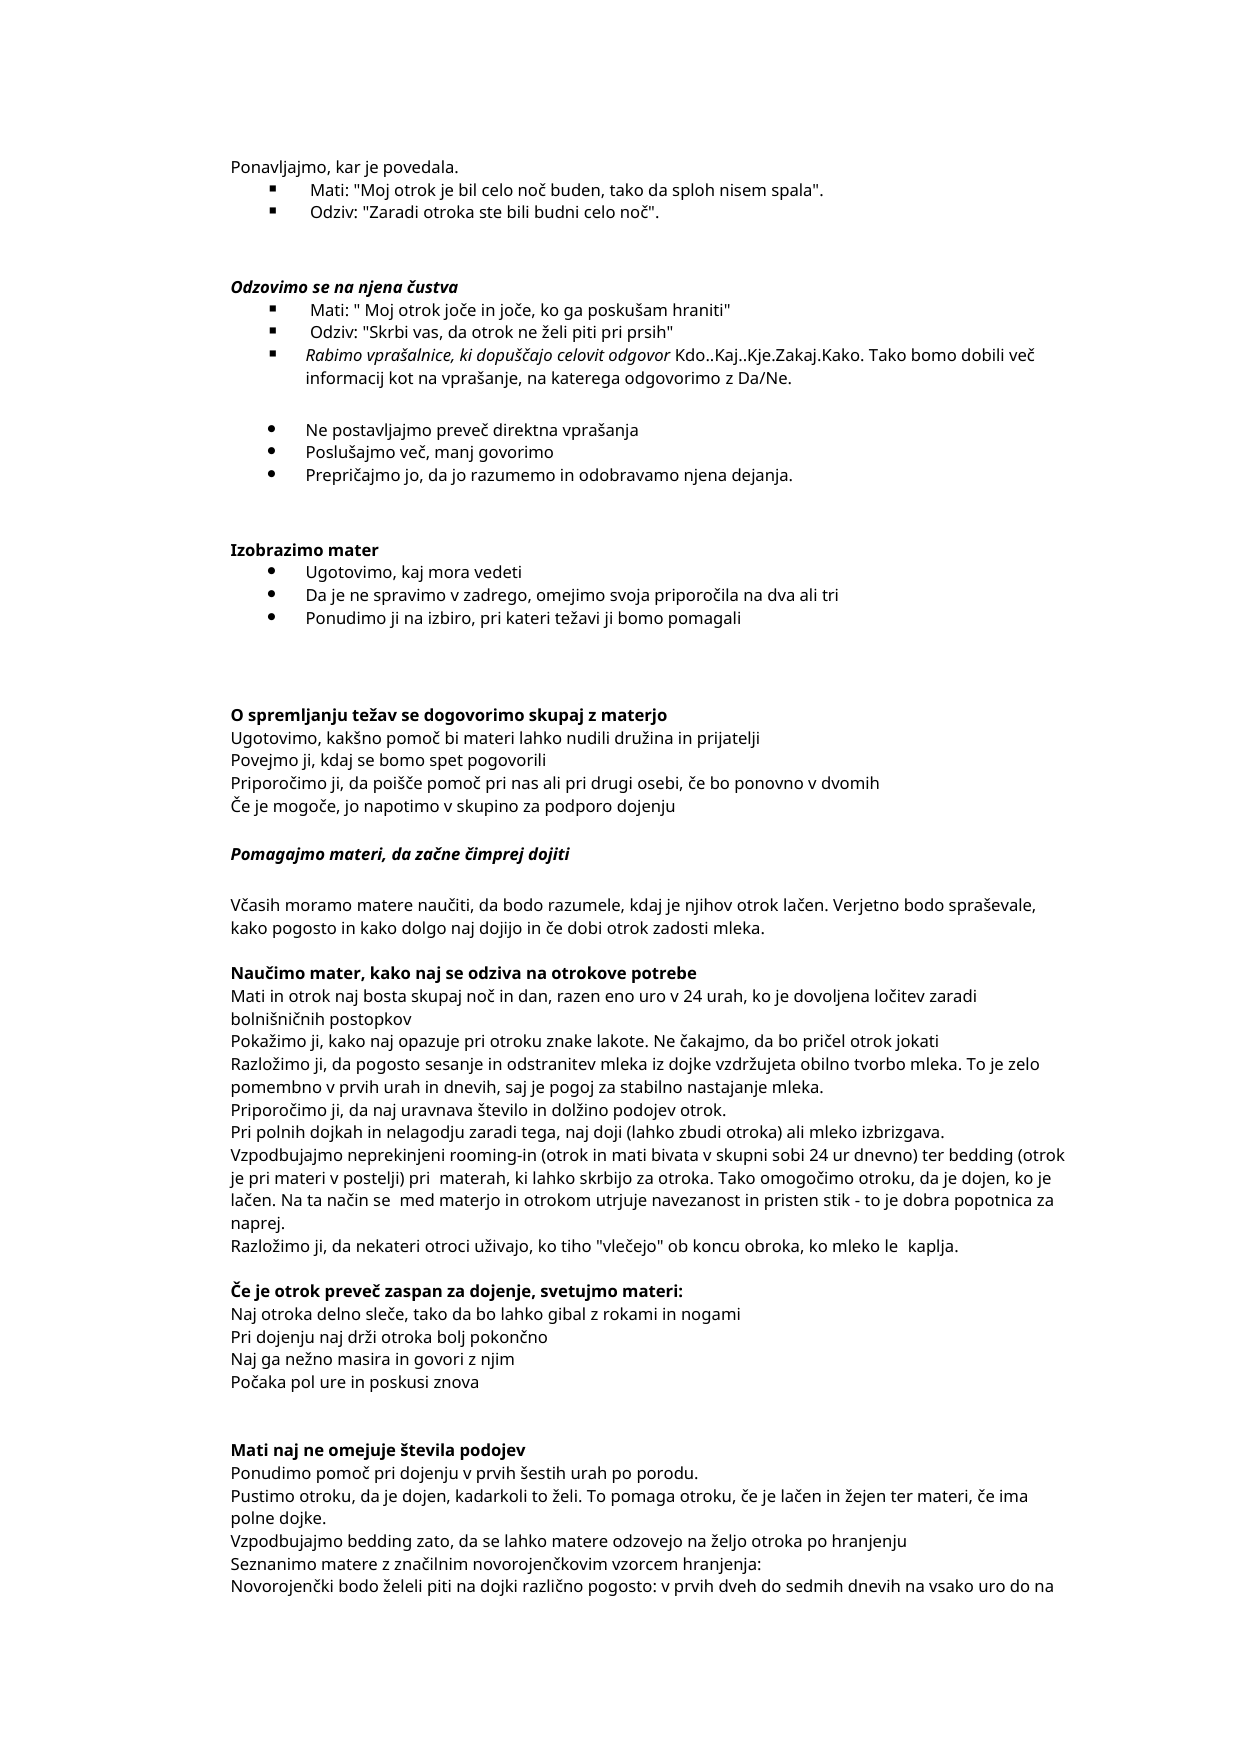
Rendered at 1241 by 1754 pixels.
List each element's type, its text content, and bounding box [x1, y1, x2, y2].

table_header Izključno dojenje je dojenje brez vsakršnih dodatkov. Znanstveniki so ugotovili, da so otroci, ki so v prvih 6. mesecih starosti izključno dojeni, bolj zdravi, bolje uspevajo od vrstnikov. Zato lahko zdravstveni delavec materam razloži, kako pomembno je izključno dojenje v prvih 6. mesecih otrokovega življenja. Sodobna priporočila za dojenje Izključno dojenje v prvih 6. mesecih starosti Hranjenje z adaptiranim ali kravjim mlekom le izjemoma Dojenje do drugega leta, ob postopnem uvajanju nadomestne hrane in tekočine, ki jo naj dojeni otroci pijejo iz skodelice, brizge..... Izključno dojenje pomeni, da: otrok ne dobi poleg ženskega mleka (ŽM) nobene pijače ali hrane otroku ne dajemo dud in podobnih predmetov za pomiritev večina izključno dojenih otrok potrebuje 8-12 podojev v 24 urah - tudi ponoči. Izključno dojenje je moteno, če: damo otroku razen ženskega mleka kakršnokoli drugo hrano/pijačo damo otroku dudo ali podobne predmete za pomiritev omejujemo število podojev, predpisujemo časovno shemo dojenja in omejujemo dolžino dojenja Prednosti ženskega mleka Materino mleko je prilagojeno potrebam njenega otroka Ščiti ga pred bakterijami in virusi, s katerimi je bila mati v stiku Sestava ženskega mleka se menja Kolostrum in žensko mleko sta prilagojena gestacijski starosti Zrelo mleko se spreminja izvmeseca v mesec, iz dneva v dan, od obroka do obroka, da zadovolji otrokovevtrenutne potrebe. Zato dodajanje česarkoli, čeprav le vode, zmanjša naštete prednosti. Kolostrum Je idealna prva hrana. Tvoriti se začne v 7. mesecu nosečnosti. Je vlecljiv, rumenkast. Zaradi značilnih lastnosti je izrednega pomena za zdravje otrok. Če dodajamo hrano ali tekočino, razredčimo kolostrum, otrokove ledvice pa obremenjujemo z nepotrebnim volumnom. Nezrelo mleko Materino mleko je uporabno, ko nedonošenček še ne pije iz dojke. Izbrizgano mleko lahko poje iz skodelice, po žlički ali po brizgi. Prilagojeno je potrebam nedonošenčka: ima več ↑ : beljakovin, IgA, in laktoferina. Zrelo mleko Se razlikuje od adaptiranega mleka Spreminja se odvisno od: dnevnega ritma, dolžine podoja, otrokovih potreb in bolezni, s katerimi pride mati v stik Otrok, ki je dojen na lastno željo, ne potrebuje dodatne tekočine ŽM ne obremenjuje otrokovih ledvic z nepotrebno dodatno tekočino Beljakovine Vsebnost beljakovin v ŽM je idealna za otrokovo rast in razvoj CŽŠ Količina beljakovin v ŽM ni odvisna od materinega vnosa hrane. Beljakovine v ŽM so lahko prebavljive in se dobro resorbirajo. Beljakovine iz kravjega mleka (KM) so težko prebavljive, lahko se v krvi razgrajujejo in okvarijo otrokove možgane. Maščobe So glavni vir energije Količina maščob v ŽM je odvisna od materine prehrane Vsebujejo dolgoverižne maščobne kisline, potrebne za razvoj CŽŠ  na začetku ("začetno mleko"); ↑ na koncu podoja ("zadnje mleko") Encimi v ŽM "prebavijo" maščobe, ki so vir energije za otroka V KM ni "prebavnih encimov" in se ne menja med obrokom. Železo (Fe) Se dobro vsrkava iz otrokovih prebavil (50%), ker je v ŽM dejavnik, ki olajša resorbcijo. Iz KM se v prebavilih resorbira le 10% Fe, iz adaptiranega pa le 4%. Izključno dojeni otroci so izjemoma slabokrvni zaradi pomanjkanja Fe v prvih 6-9 mesecih. Prednosti izključnega dojenja v prvih šestih mesecih otrokove starosti Prednosti za otroka Dojenje pomeni za otroka mnogo prednosti: v primerjavi z zalivanimi vrstniki so izključno dojeni otroci manj bolni, njihova rast in razvoj pa sta boljša. Zaščita pred okužbo: Izključno dojeni otroci imajo manj drisk, infekcij GIT in okužb dihal kot zalivančki. Bifidus faktor spodbuja v GIT-u koristne bakterije, ki preprečujejo rast škodljivim bakterijam Protivnetni činitelji zmanjšuje škodljivosti nekontroliranega vnetja Limfociti in makrofagi se "borijo" z bolezenskim povzročiteljem ŽM vsebuje protitelesa proti boleznim, ki jih je doječa mati prebolela Rastni faktor pospeši otrokov razvoj, dozorevanje imunskega sistema, CŽS, kože.. Digestivna encima laktaza in lipaza (poleg ostalih encimov) ščitita otroka, katerega encimski sistem je še nezrel. Laktoza: rahitis, ↑ resorpcijo Ca, ugodno vpliva na razvoj CŽŠ. Zaščita pred alergijo Otrokov GIT hitreje dozoreva, ker ni vnosa tujih beljakovin Zaradi zmanjšanegavnosa tujih beljakovin je toleranca na tuje beljakovine večja Zn in dolgoverižne nenasičene maščobne kisline spodbujajo razvoj imunskega sistema Samo en obrok adaptiranega mleka (tudi sojinega) v prvih dnevih, poveča možnost alergije! Ostale prednosti za otroka Nižja incidenca nepričakovane nenadne smrti v zibki Nižja incidenca otroškega diabetesa, raka in otitisa Boljši odziv na cepljenje in hitrejše zorenje imunskega sistema Manj ortodontskih problemov in zobne gnilobe Boljši psihomotorni, čustveni, socialni razvoj, ­ inteligentnost Zdravstvene prednosti za matere ↑ oksitocina med dojenjem-krčenje maternice-prenehanje krvavitve po porodu. Torej: začeti z rednim dojenjem takoj po porodu! Doječe žene lahko tvorijo mleko, četudi uživajo manj kalorij Pogosti podoji odložijo menstruacijo (antianemični učinek) in preprečujejo nosečnost Nižja incidenca raka na dojkah in jajčnikih Ostale prednosti za matere Manj poporodne depresije Manj dela z otrokom, hitrejše pridobivanje fizične moči po porodu Zaradi čustvena povezanosti je manj zlorabljanja otrok Enostavnejše nočno hranjenje in potovanja Ni zadreg zaradi pomanjkanja/neustreznosti adaptiranega mleka Prednosti za družbo ŽM je poceni, ni potreben dodaten pribor, prihranjen denar lahko porabijo ostali družinski člani, časovni prihranek,  izdatkov za zdravila, odlog naslednje nosečnosti Nevarnosti uporabe mlečnih nadomestkov Otrok je prikrajšan za zdravilne lastnosti ŽM. Voda in/ali mlečni prah za pripravo obroka sta lahko okužena. Zaradi izdatkov za nakup mlečnih nadomestkov, so ostali družinski člani prikrajšani Obroki so preveč razredčeni, da bi "škatla trajala dalj časa" Višji stroški zdravljenja v bolnišnici Napačno pripravljeni obrok lahko povzroči, da otrok zboli Pogoste nosečnosti lahko škodljivo vplivajo na družino in družbo. Dojenje in zdravila, ki jih jemlje mati Večinoma prehajajo zdravila v ŽM minimalno in izjemoma vplivajo na otroka, zato predstavlja večjo nevarnost prekinitev dojenja. Škodljiva zdravila, ki povzročajo stranske učinke, lahko nadomestimo z manj škodljivimi zdravili. Veljajo naslednja priporočila: Ukrepi, ki zmanjšajo vpliv zdravil na dojenje Podoj, ko je koncentracija zdravila v mleku najnižja. Mati naj vzame zdravilo pred otrokovim najdaljšim intervalom spanja ali takoj po dojenju Začasna prekinitev dojenja, če zdravilo pri dojenju ni dovoljeno  sedativov med porodom, ker lahko pri otroku ­letargijo/zaspanost Še enkrat poudarimo prednosti izključnega dojenja: Priporočila za dojenje Izključno dojenje v prvih 6 mesecih otrokove starosti Nobenega dodatka do dopolnjenega 6. meseca otrokove starosti Podoji naj bodo časovno neomejeni in naj trajajo neomejeno Nobenih steklenic, dud Nadaljevanje dojenja z dodatno hrano do 2 let otrokove starosti Žensko mleko Je prilagojeno njenemu otroku Kolostrum je idealna prva hrana za otroka ŽM zadosti otrokove potrebe po tekočini, če je dojenje neomejeno Vsebnost beljakovin ni odvisna od materine prehrane Vsebnost maščob je odvisna od materine prehrane ŽM zaščiti otroka pred virusi, bakterijami in alergiji. Druge prednosti ženskega mleka Boljši psihomotorni, mentalni, socialni in čustveni razvoj Manj bolezni v otroštvu Bolj zdravo materinstvo Zaščita pred zanositvijo Enostavni nočni obroki in obroki na popotovanju  cena omogoča boljšo hrano za mater in ostale družinske člane. Vpliv zdravil na dojenje Večinoma ne prehajajo v ŽM, zato niso razlog za prekinitev dojenja  vpliv na otroka - jemanje zdravila v ugodnem času glede na podoj Jemanje sedativov med porodom ni priporočljivo. 1. Kaj lahko v porodnišnici storimo za uspešen začetek dojenja Veščina svetovanja Ustvarimo prijazno ozračje Opazujmo in reagirajmo na materino "govorico telesa" Pripravimo mater, da spregovori o svojih občutkih S svojim glasom in kretnjami pokažimo materi, da nam ni vseeno zanjo Med pogovorom z materjo sedimo blizu nje in v isti višini z njo Izogibajmo se besed, ki izražajo sodbo ali napako, npr. problem, nezadostno, nepravilno, nezadovoljivo, napačno, napaka...... Pozorno poslušanje matere  Kaj je mati že storila: kaj poteka dobro in kaj ne?  Poslušajmo dejstva in občutke. Poslušajmo, kar pove in česa morda ni povedala Zaznajmo opažanja in občutke , ki se skrivajo za povedanim Pokažimo, da jo poslušamo: smejmo se, pokimajmo Opogumimo jo, da spregovori Ponavljajmo, kar je povedala. Mati: "Moj otrok je bil celo noč buden, tako da sploh nisem spala". Odziv: "Zaradi otroka ste bili budni celo noč". Odzovimo se na njena čustva Mati: " Moj otrok joče in joče, ko ga poskušam hraniti" Odziv: "Skrbi vas, da otrok ne želi piti pri prsih" Rabimo vprašalnice, ki dopuščajo celovit odgovor Kdo..Kaj..Kje.Zakaj.Kako. Tako bomo dobili več informacij kot na vprašanje, na katerega odgovorimo z Da/Ne. Ne postavljajmo preveč direktna vprašanja Poslušajmo več, manj govorimo Prepričajmo jo, da jo razumemo in odobravamo njena dejanja. Izobrazimo mater Ugotovimo, kaj mora vedeti Da je ne spravimo v zadrego, omejimo svoja priporočila na dva ali tri Ponudimo ji na izbiro, pri kateri težavi ji bomo pomagali O spremljanju težav se dogovorimo skupaj z materjo Ugotovimo, kakšno pomoč bi materi lahko nudili družina in prijatelji Povejmo ji, kdaj se bomo spet pogovorili Priporočimo ji, da poišče pomoč pri nas ali pri drugi osebi, če bo ponovno v dvomih Če je mogoče, jo napotimo v skupino za podporo dojenju Pomagajmo materi, da začne čimprej dojiti Včasih moramo matere naučiti, da bodo razumele, kdaj je njihov otrok lačen. Verjetno bodo spraševale, kako pogosto in kako dolgo naj dojijo in če dobi otrok zadosti mleka. Naučimo mater, kako naj se odziva na otrokove potrebe Mati in otrok naj bosta skupaj noč in dan, razen eno uro v 24 urah, ko je dovoljena ločitev zaradi bolnišničnih postopkov Pokažimo ji, kako naj opazuje pri otroku znake lakote. Ne čakajmo, da bo pričel otrok jokati Razložimo ji, da pogosto sesanje in odstranitev mleka iz dojke vzdržujeta obilno tvorbo mleka. To je zelo pomembno v prvih urah in dnevih, saj je pogoj za stabilno nastajanje mleka. Priporočimo ji, da naj uravnava število in dolžino podojev otrok. Pri polnih dojkah in nelagodju zaradi tega, naj doji (lahko zbudi otroka) ali mleko izbrizgava. Vzpodbujajmo neprekinjeni rooming-in (otrok in mati bivata v skupni sobi 24 ur dnevno) ter bedding (otrok je pri materi v postelji) pri materah, ki lahko skrbijo za otroka. Tako omogočimo otroku, da je dojen, ko je lačen. Na ta način se med materjo in otrokom utrjuje navezanost in pristen stik - to je dobra popotnica za naprej. Razložimo ji, da nekateri otroci uživajo, ko tiho "vlečejo" ob koncu obroka, ko mleko le kaplja. Če je otrok preveč zaspan za dojenje, svetujmo materi: Naj otroka delno sleče, tako da bo lahko gibal z rokami in nogami Pri dojenju naj drži otroka bolj pokončno Naj ga nežno masira in govori z njim Počaka pol ure in poskusi znova Mati naj ne omejuje števila podojev Ponudimo pomoč pri dojenju v prvih šestih urah po porodu. Pustimo otroku, da je dojen, kadarkoli to želi. To pomaga otroku, če je lačen in žejen ter materi, če ima polne dojke. Vzpodbujajmo bedding zato, da se lahko matere odzovejo na željo otroka po hranjenju Seznanimo matere z značilnim novorojenčkovim vzorcem hranjenja: Novorojenčki bodo želeli piti na dojki različno pogosto: v prvih dveh do sedmih dnevih na vsako uro do na vsake tri ure - lahko tudi pogosteje. Nočni podoji stimulirajo tvorbo in iztekanje mleka ter imajo kontraceptivni učinek. Ko je tvorba mleka konstantna, se ustali število podojev na 8-12 v 24 urah. Ko otrok raste, ima lahko večji apetit. Tedaj lahko začasno naraste število podojev, dokler se ne poveča tvorba mleka. Naučimo mater, naj otrok sam "izpusti" dojko Naj otrok sam "izpusti" dojko, nato mu ponudite drugo dojko, če to želi. Dokler otrok želi piti, mu naj mati izmenoma ponuja obe dojki. Ne končajmo podoja prehitro. Tako odvzamemo otroku bogato "zadnje" mleko na koncu obroka, kar lahko povzroči slabo pridobivanje telesne teže in trebušne krče. Običajno pijejo otroci na vsaki dojki 10-30 minut. Upoštevati moramo, da razvijeta vsaka mati in otrok svoj lastni vzorec. Nekateri otroci želijo na začetku piti le na eni dojki. Zelo dolgi ali prepogosti podoji so lahko znak slabega pristavljanja in stika otroka z dojko. Naučimo matere, kako naj negujejo dojke Dojke naj umivajo le z vodo. Milo, losioni, olja, vazelin motijo naravno "maščenje" kože. Naj ne umivajo dojke neposredno pred dojenjem, saj tako odstranijo zaščitno plast na koži in spremeni se naravni vonj, ki ga otrok prepozna kot vonj materinih dojk. Občutljive bradavice naj matere po podoju premažejo s svojim mlekom in jih posušijo na zraku. Nedrci niso potrebni, a so dovoljeni. Pretesni nedrci blokirajo duktuse. Sintetični nedrci omejujejo kroženje zraka v predelu bradavic. Najboljši so udobni bombažni nedrci. Ukrepe, ki pri vsakdanjem delu škodljivo vplivajo na dojenje , odstranimo tako, da upoštevamo naslednja pravila: Ne časovno omejevati dojenja ali dojiti po shemi Ne postavljajmo pravil o umivanju bradavic pred in po dojenju Ne uporabljajmo krem za občutljive bradavice, pač pa materino "zadnje" mleko Ne razdvajajmo mater in otroka, razen če je to potrebno iz medicinskih razlogov Ne uporabljajmo stekleničk ali cucljev Ne dajajmo pred dojenjem otroku glukoze ali mlečne nadomestke Ne učimo hranjenja po steklenički vse matere Ne tehtajmo otroka pred in po obroku Ne postavljajmo materam pravil glede nošnje nedrcev, ogrinjal... Ne predpisujmo materam položaja med dojenjem Ne dajajmo materam vzorcev adaptiranega mleka ali knjižic o uporabi adaptiranega mleka. [148, 148, 1093, 1606]
